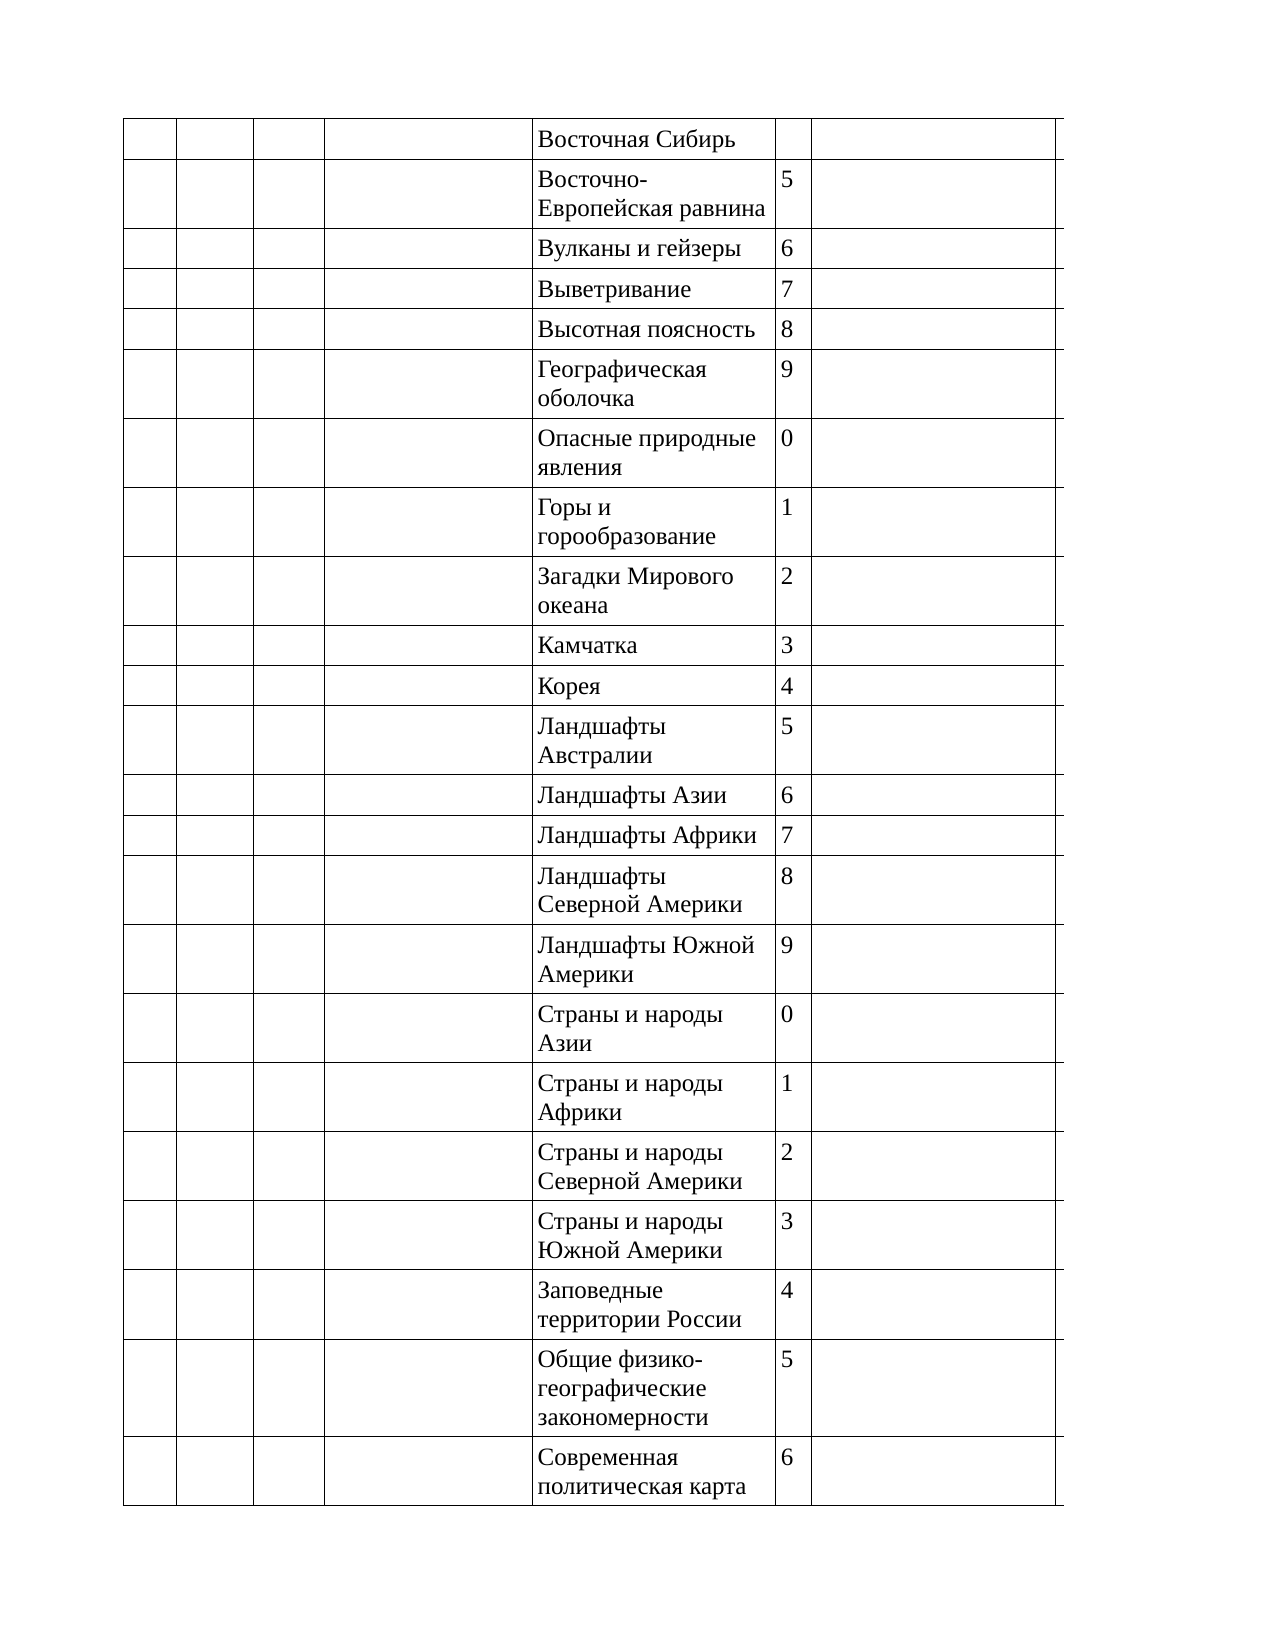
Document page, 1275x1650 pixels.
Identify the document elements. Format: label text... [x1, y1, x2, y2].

table_cell [1056, 119, 1064, 158]
table_cell [177, 269, 253, 308]
table_cell [124, 119, 176, 158]
table_cell [812, 229, 1055, 268]
table_cell [124, 816, 176, 855]
table_cell 3 [776, 626, 811, 665]
table_cell Опасные природные явления [533, 419, 775, 487]
table_cell [177, 1270, 253, 1338]
table_cell Ландшафты Азии [533, 775, 775, 815]
table_cell 5 [776, 1340, 811, 1436]
table_cell Заповедные территории России [533, 1270, 775, 1338]
table_cell [254, 557, 324, 625]
table_cell [1056, 666, 1064, 705]
table_cell [812, 775, 1055, 815]
table_cell [1056, 419, 1064, 487]
table_cell [812, 557, 1055, 625]
table_cell [1056, 229, 1064, 268]
table_cell [124, 1340, 176, 1436]
table_cell [124, 1132, 176, 1200]
table_cell [124, 706, 176, 774]
table_cell Ландшафты Африки [533, 816, 775, 855]
table_cell 0 [776, 419, 811, 487]
table_cell [124, 269, 176, 308]
table_cell [325, 350, 532, 417]
table_cell 6 [776, 1437, 811, 1505]
table_cell [124, 775, 176, 815]
table_cell [1056, 309, 1064, 348]
table_cell [325, 775, 532, 815]
table_cell [325, 666, 532, 705]
table_cell [124, 488, 176, 556]
table_cell [1056, 1063, 1064, 1131]
table_cell [812, 1340, 1055, 1436]
table_cell [1056, 1340, 1064, 1436]
table_cell [254, 1340, 324, 1436]
table_cell Горы и горообразование [533, 488, 775, 556]
table_cell Выветривание [533, 269, 775, 308]
table_cell 7 [776, 269, 811, 308]
table_cell [177, 775, 253, 815]
table_cell [1056, 856, 1064, 924]
table_cell [325, 119, 532, 158]
table_cell 8 [776, 309, 811, 348]
table_cell Восточная Сибирь [533, 119, 775, 158]
table_cell [254, 925, 324, 993]
table_cell [325, 626, 532, 665]
table_cell [812, 706, 1055, 774]
table_cell [812, 1437, 1055, 1505]
table_cell Современная политическая карта [533, 1437, 775, 1505]
table_cell [254, 419, 324, 487]
table_cell [1056, 626, 1064, 665]
table_cell Загадки Мирового океана [533, 557, 775, 625]
table_cell [254, 856, 324, 924]
table_cell [124, 994, 176, 1062]
table_cell 2 [776, 557, 811, 625]
table_cell [325, 488, 532, 556]
table_cell Вулканы и гейзеры [533, 229, 775, 268]
table_cell [124, 925, 176, 993]
table_cell [254, 626, 324, 665]
table_cell [325, 1437, 532, 1505]
table_cell Страны и народы Азии [533, 994, 775, 1062]
table_cell Высотная поясность [533, 309, 775, 348]
table_cell [325, 1201, 532, 1269]
table_cell [254, 1132, 324, 1200]
table_cell [254, 1270, 324, 1338]
table_cell 6 [776, 775, 811, 815]
table_cell [812, 119, 1055, 158]
table_cell Страны и народы Африки [533, 1063, 775, 1131]
table_cell [124, 856, 176, 924]
table_cell [124, 229, 176, 268]
table_cell [1056, 706, 1064, 774]
table_cell [812, 626, 1055, 665]
table_cell [177, 488, 253, 556]
table_cell [254, 160, 324, 227]
table_cell [254, 488, 324, 556]
table_cell [325, 1063, 532, 1131]
table_cell [325, 419, 532, 487]
table_cell [254, 706, 324, 774]
table_cell [812, 925, 1055, 993]
table_cell [254, 1437, 324, 1505]
table_cell [254, 269, 324, 308]
table_cell Восточно-Европейская равнина [533, 160, 775, 227]
table_cell [177, 160, 253, 227]
table_cell [1056, 1132, 1064, 1200]
table_cell Ландшафты Северной Америки [533, 856, 775, 924]
table_cell [177, 706, 253, 774]
table_cell 4 [776, 666, 811, 705]
table_cell Страны и народы Северной Америки [533, 1132, 775, 1200]
table_cell [124, 350, 176, 417]
table_cell 8 [776, 856, 811, 924]
table_cell [177, 350, 253, 417]
table_cell [1056, 1437, 1064, 1505]
table_cell 1 [776, 1063, 811, 1131]
table_cell [325, 816, 532, 855]
table_cell 0 [776, 994, 811, 1062]
table_cell 2 [776, 1132, 811, 1200]
table_cell 9 [776, 350, 811, 417]
table_cell [812, 1201, 1055, 1269]
table_cell [325, 160, 532, 227]
table_cell [1056, 350, 1064, 417]
table_cell 1 [776, 488, 811, 556]
table_cell [177, 1340, 253, 1436]
table_cell [1056, 1201, 1064, 1269]
table_cell [124, 1270, 176, 1338]
table_cell [325, 309, 532, 348]
table_cell 5 [776, 706, 811, 774]
table_cell [124, 419, 176, 487]
table_cell [177, 1063, 253, 1131]
table_cell [177, 557, 253, 625]
table_cell [325, 994, 532, 1062]
table_cell [812, 994, 1055, 1062]
table_cell [325, 1132, 532, 1200]
table_cell [177, 666, 253, 705]
table_cell 4 [776, 1270, 811, 1338]
table_cell [812, 1270, 1055, 1338]
table_cell [177, 119, 253, 158]
table_cell [1056, 488, 1064, 556]
table_cell [812, 269, 1055, 308]
table_cell 6 [776, 229, 811, 268]
table_cell [177, 994, 253, 1062]
table_cell [254, 816, 324, 855]
table_cell [812, 419, 1055, 487]
table_cell Ландшафты Австралии [533, 706, 775, 774]
table_cell [254, 309, 324, 348]
table_cell [124, 1201, 176, 1269]
table_cell [177, 925, 253, 993]
table_cell [124, 666, 176, 705]
table_cell [812, 309, 1055, 348]
table_cell [124, 1063, 176, 1131]
table_cell [124, 309, 176, 348]
table_cell Камчатка [533, 626, 775, 665]
table_cell [254, 1063, 324, 1131]
table_cell [254, 350, 324, 417]
table_cell [325, 269, 532, 308]
table_cell [325, 706, 532, 774]
table_cell [177, 626, 253, 665]
table_cell [812, 350, 1055, 417]
table_cell [776, 119, 811, 158]
table_cell [812, 666, 1055, 705]
table_cell [325, 856, 532, 924]
table_cell [177, 419, 253, 487]
table_cell [177, 309, 253, 348]
table_cell [325, 1340, 532, 1436]
table_cell [177, 229, 253, 268]
table_cell [1056, 925, 1064, 993]
table_cell [254, 994, 324, 1062]
table_cell [124, 1437, 176, 1505]
table_cell [1056, 1270, 1064, 1338]
table_cell [812, 856, 1055, 924]
table_cell [1056, 994, 1064, 1062]
table_cell [1056, 775, 1064, 815]
table_cell [812, 1063, 1055, 1131]
table_cell [254, 1201, 324, 1269]
table_cell [177, 1132, 253, 1200]
table_cell Ландшафты Южной Америки [533, 925, 775, 993]
table_cell 3 [776, 1201, 811, 1269]
table_cell [254, 775, 324, 815]
table_cell Корея [533, 666, 775, 705]
table_cell [254, 229, 324, 268]
table_cell [177, 816, 253, 855]
table_cell [1056, 816, 1064, 855]
table_cell [325, 1270, 532, 1338]
table_cell [325, 229, 532, 268]
table_cell [812, 488, 1055, 556]
table_cell [124, 626, 176, 665]
table_cell [177, 1201, 253, 1269]
table_cell [177, 856, 253, 924]
table_cell 7 [776, 816, 811, 855]
table_cell [124, 160, 176, 227]
table_cell [812, 160, 1055, 227]
table_cell [812, 816, 1055, 855]
table_cell Общие физико-географические закономерности [533, 1340, 775, 1436]
table_cell [254, 119, 324, 158]
table_cell [1056, 160, 1064, 227]
table_cell 5 [776, 160, 811, 227]
table_cell 9 [776, 925, 811, 993]
table_cell Страны и народы Южной Америки [533, 1201, 775, 1269]
table_cell [1056, 557, 1064, 625]
table_cell [1056, 269, 1064, 308]
table_cell Географическая оболочка [533, 350, 775, 417]
table_cell [325, 557, 532, 625]
table_cell [124, 557, 176, 625]
table_cell [254, 666, 324, 705]
table_cell [812, 1132, 1055, 1200]
table_cell [325, 925, 532, 993]
table_cell [177, 1437, 253, 1505]
